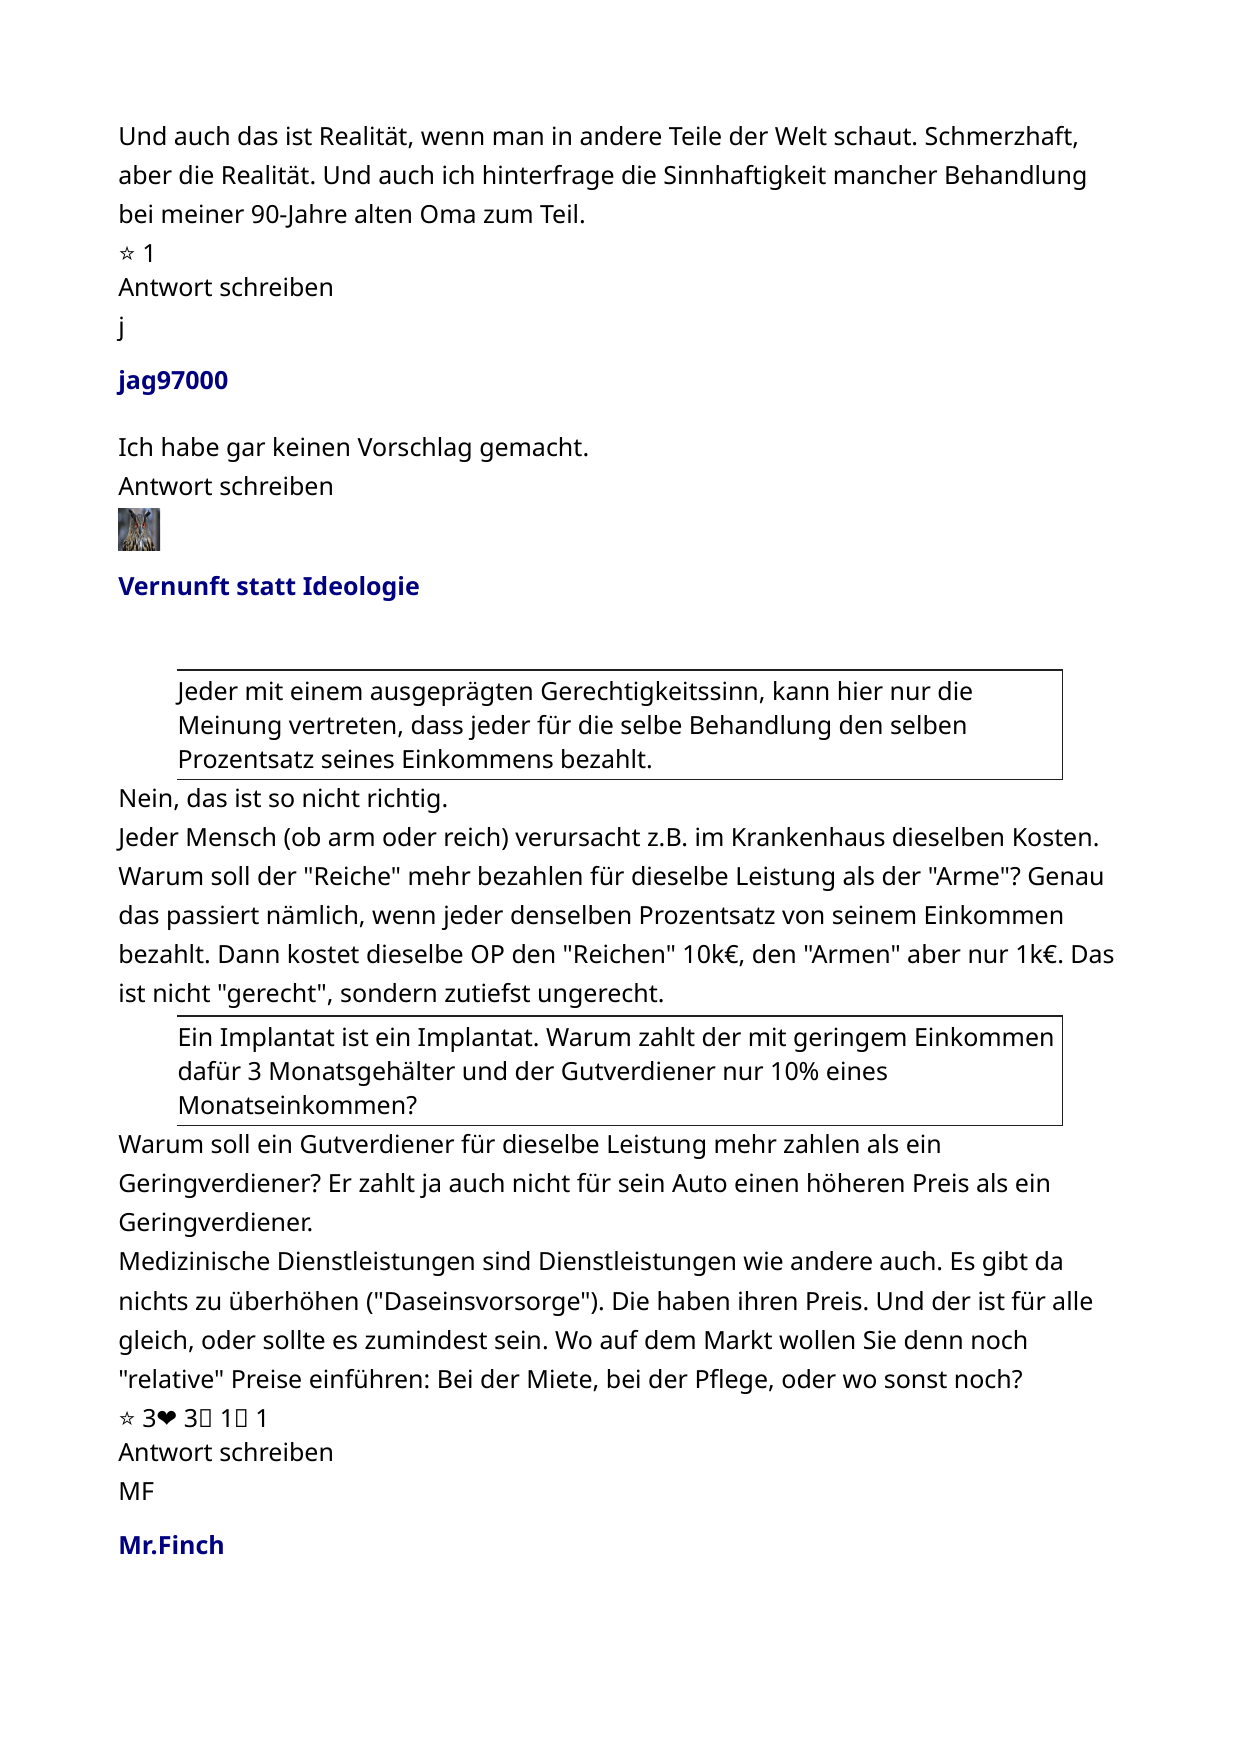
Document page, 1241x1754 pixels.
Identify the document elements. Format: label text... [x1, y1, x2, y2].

text ⭐️ 1 [118, 236, 1122, 270]
subtitle Mr.Finch [118, 1528, 1122, 1562]
text Ein Implantat ist ein Implantat. Warum zahlt der mit geringem Einkommen dafür 3 Monatsgehälter und der Gutverdiener nur 10% eines Monatseinkommen? [177, 1017, 1062, 1125]
text Warum soll ein Gutverdiener für dieselbe Leistung mehr zahlen als ein Geringverdiener? Er zahlt ja auch nicht für sein Auto einen höheren Preis als ein Geringverdiener. [118, 1126, 1122, 1239]
text MF [118, 1474, 1122, 1508]
text Jeder Mensch (ob arm oder reich) verursacht z.B. im Krankenhaus dieselben Kosten. Warum soll der "Reiche" mehr bezahlen für dieselbe Leistung als der "Arme"? Genau das passiert nämlich, wenn jeder denselben Prozentsatz von seinem Einkommen bezahlt. Dann kostet dieselbe OP den "Reichen" 10k€, den "Armen" aber nur 1k€. Das ist nicht "gerecht", sondern zutiefst ungerecht. [118, 819, 1122, 1010]
text Nein, das ist so nicht richtig. [118, 780, 1122, 814]
subtitle Vernunft statt Ideologie [118, 569, 1122, 603]
picture [118, 508, 161, 551]
text Antwort schreiben [118, 270, 1122, 304]
text Antwort schreiben [118, 1435, 1122, 1469]
text Ich habe gar keinen Vorschlag gemacht. [118, 430, 1122, 464]
text Und auch das ist Realität, wenn man in andere Teile der Welt schaut. Schmerzhaft, aber die Realität. Und auch ich hinterfrage die Sinnhaftigkeit mancher Behandlung bei meiner 90-Jahre alten Oma zum Teil. [118, 118, 1122, 231]
text ⭐️ 3❤️ 3🙁 1🤨 1 [118, 1401, 1122, 1435]
text j [118, 309, 1122, 343]
text Medizinische Dienstleistungen sind Dienstleistungen wie andere auch. Es gibt da nichts zu überhöhen ("Daseinsvorsorge"). Die haben ihren Preis. Und der ist für alle gleich, oder sollte es zumindest sein. Wo auf dem Markt wollen Sie denn noch "relative" Preise einführen: Bei der Miete, bei der Pflege, oder wo sonst noch? [118, 1244, 1122, 1396]
text Jeder mit einem ausgeprägten Gerechtigkeitssinn, kann hier nur die Meinung vertreten, dass jeder für die selbe Behandlung den selben Prozentsatz seines Einkommens bezahlt. [177, 671, 1062, 779]
subtitle jag97000 [118, 363, 1122, 397]
text Antwort schreiben [118, 469, 1122, 503]
